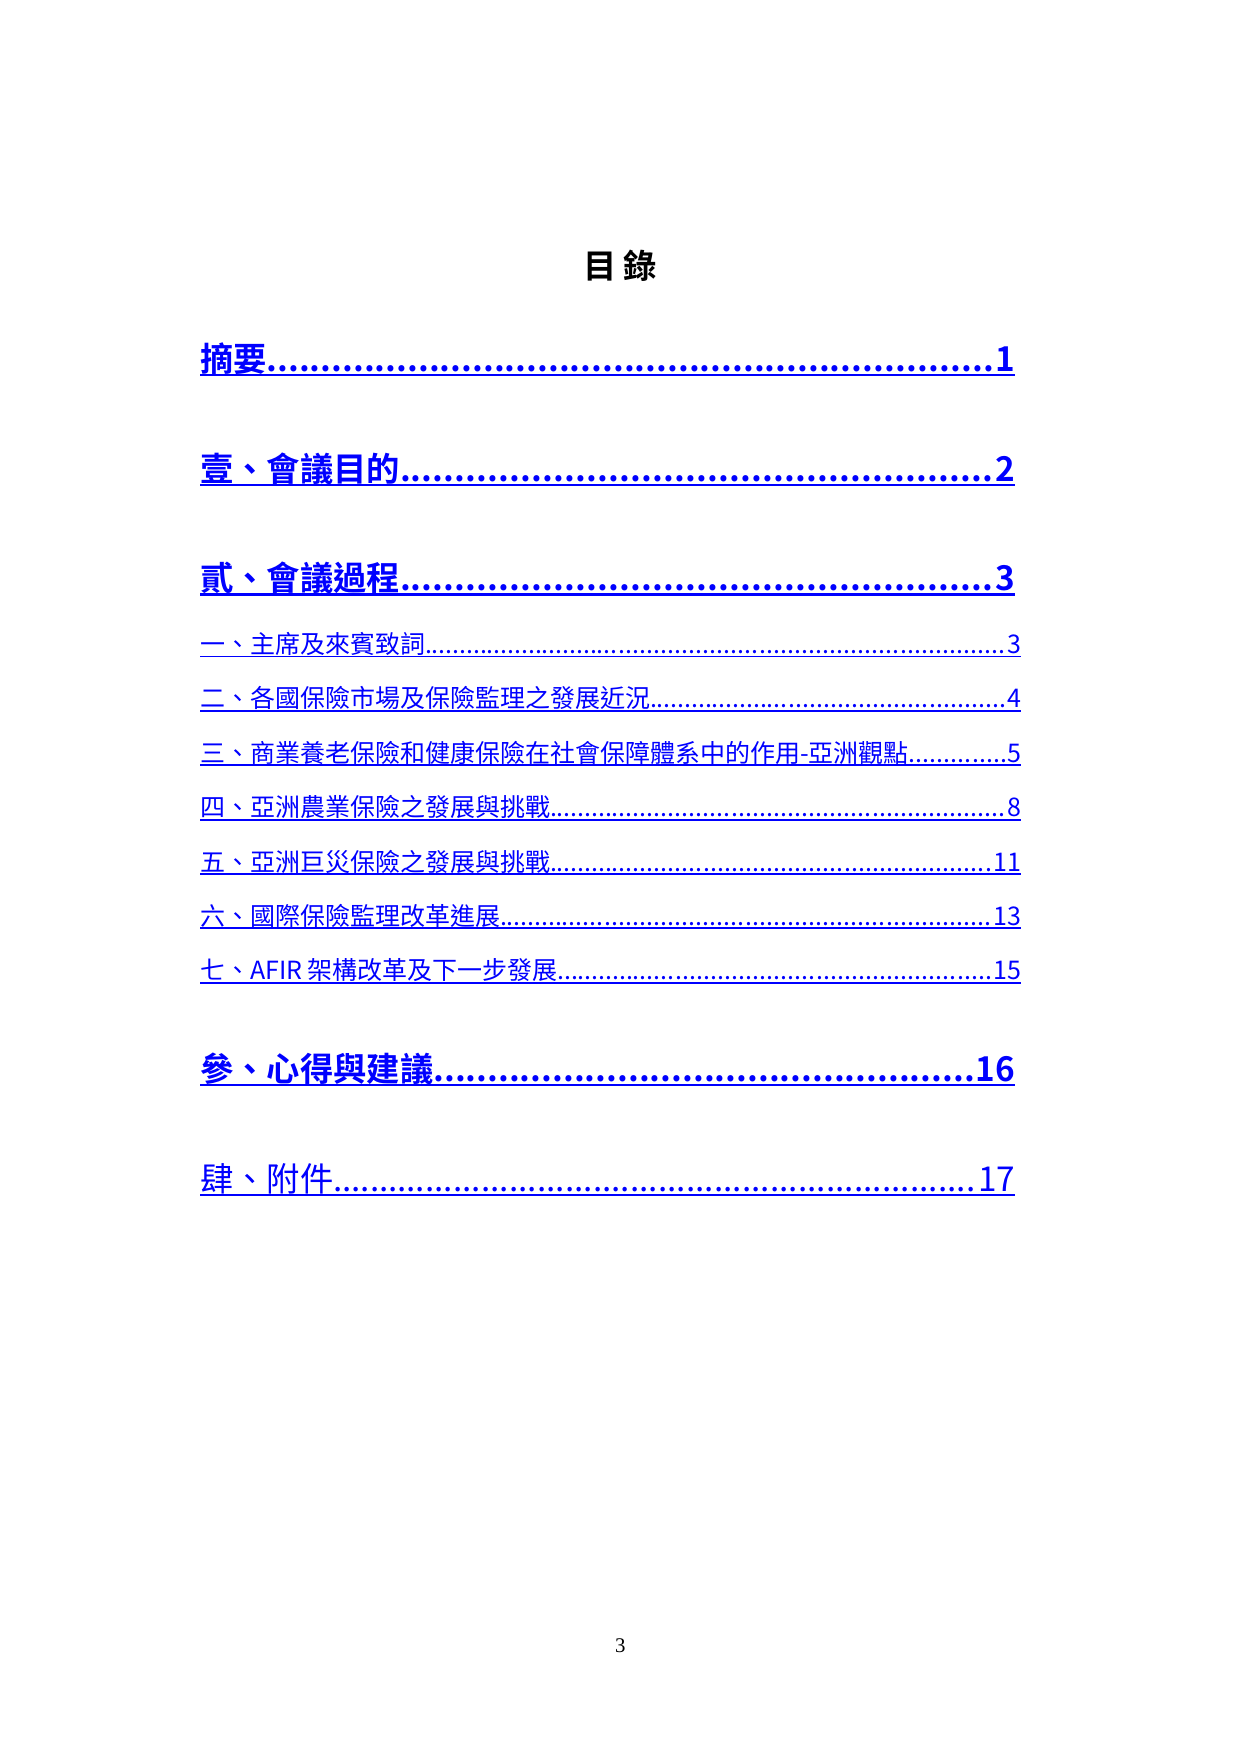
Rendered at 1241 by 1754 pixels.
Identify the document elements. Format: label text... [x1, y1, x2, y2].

text 六、國際保險監理改革進展 13 [200, 896, 1090, 933]
text 貳、會議過程 3 [200, 552, 1090, 600]
text 一、主席及來賓致詞 3 [200, 624, 1090, 661]
text 壹、會議目的 2 [200, 442, 1090, 491]
text 參、心得與建議 16 [200, 1043, 1090, 1091]
text 四、亞洲農業保險之發展與挑戰 8 [200, 788, 1090, 824]
text 三、商業養老保險和健康保險在社會保障體系中的作用-亞洲觀點 5 [200, 733, 1090, 769]
text 五、亞洲巨災保險之發展與挑戰 11 [200, 842, 1090, 878]
text 七、AFIR架構改革及下一步發展 15 [200, 951, 1090, 987]
text 摘要 1 [200, 333, 1090, 381]
text 目 錄 [150, 240, 1090, 288]
text 肆、附件 17 [200, 1152, 1090, 1201]
text 二、各國保險市場及保險監理之發展近況 4 [200, 679, 1090, 715]
